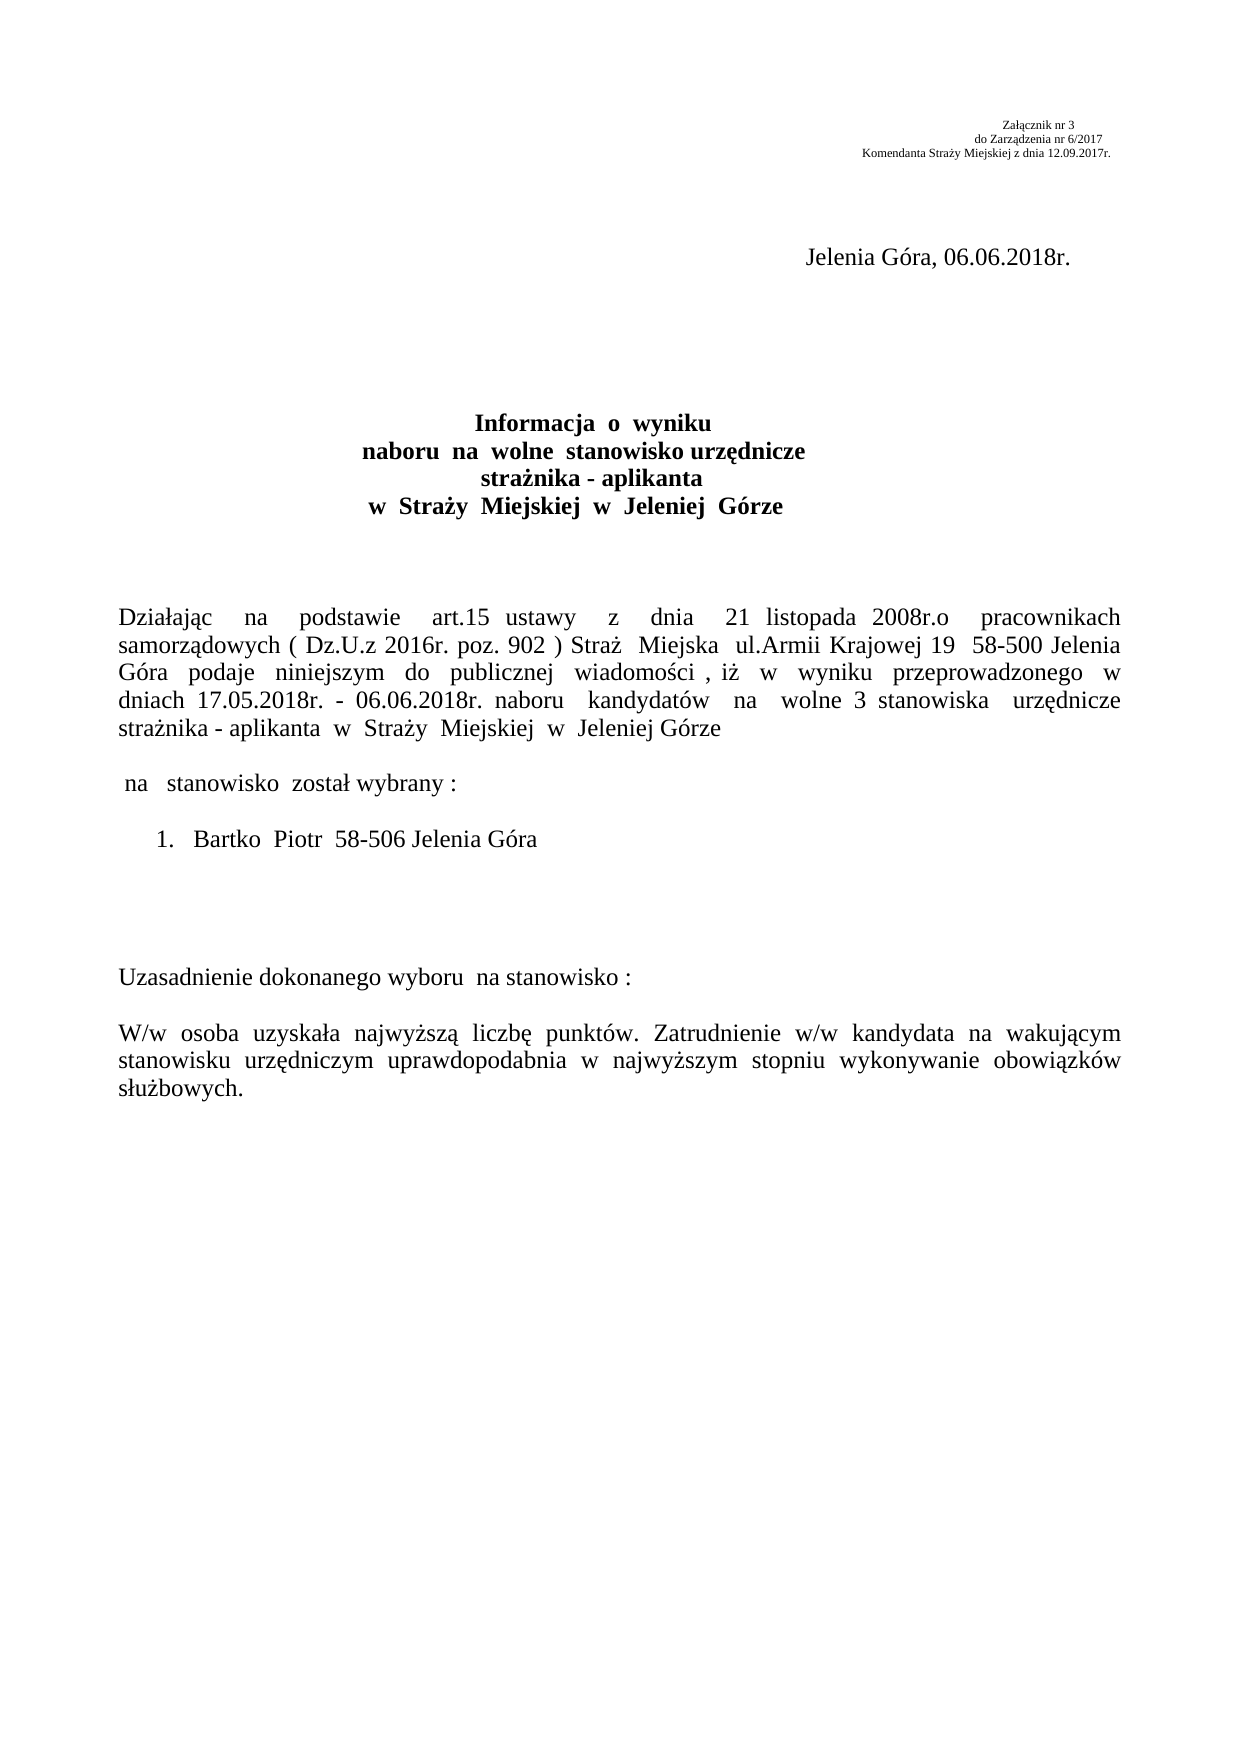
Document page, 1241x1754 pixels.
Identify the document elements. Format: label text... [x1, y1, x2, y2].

text W/w osoba uzyskała najwyższą liczbę punktów. Zatrudnienie w/w kandydata na wakującym stanowisku urzędniczym uprawdopodabnia w najwyższym stopniu wykonywanie obowiązków służbowych. [118, 1019, 1122, 1102]
text Uzasadnienie dokonanego wyboru na stanowisko : [118, 963, 1122, 991]
text Jelenia Góra, 06.06.2018r. [118, 243, 1122, 271]
text Komendanta Straży Miejskiej z dnia 12.09.2017r. [118, 146, 1122, 160]
text do Zarządzenia nr 6/2017 [118, 132, 1122, 146]
text na stanowisko został wybrany : [118, 769, 1122, 797]
text Załącznik nr 3 [118, 118, 1122, 132]
text Informacja o wyniku [118, 409, 1122, 437]
list Bartko Piotr 58-506 Jelenia Góra [156, 825, 1122, 852]
text w Straży Miejskiej w Jeleniej Górze [118, 492, 1122, 520]
text naboru na wolne stanowisko urzędnicze [118, 437, 1122, 464]
text Działając na podstawie art.15 ustawy z dnia 21 listopada 2008r.o pracownikach samorządowych ( Dz.U.z 2016r. poz. 902 ) Straż Miejska ul.Armii Krajowej 19 58-500 Jelenia Góra podaje niniejszym do publicznej wiadomości , iż w wyniku przeprowadzonego w dniach 17.05.2018r. - 06.06.2018r. naboru kandydatów na wolne 3 stanowiska urzędnicze strażnika - aplikanta w Straży Miejskiej w Jeleniej Górze [118, 603, 1122, 742]
text strażnika - aplikanta [118, 464, 1122, 492]
